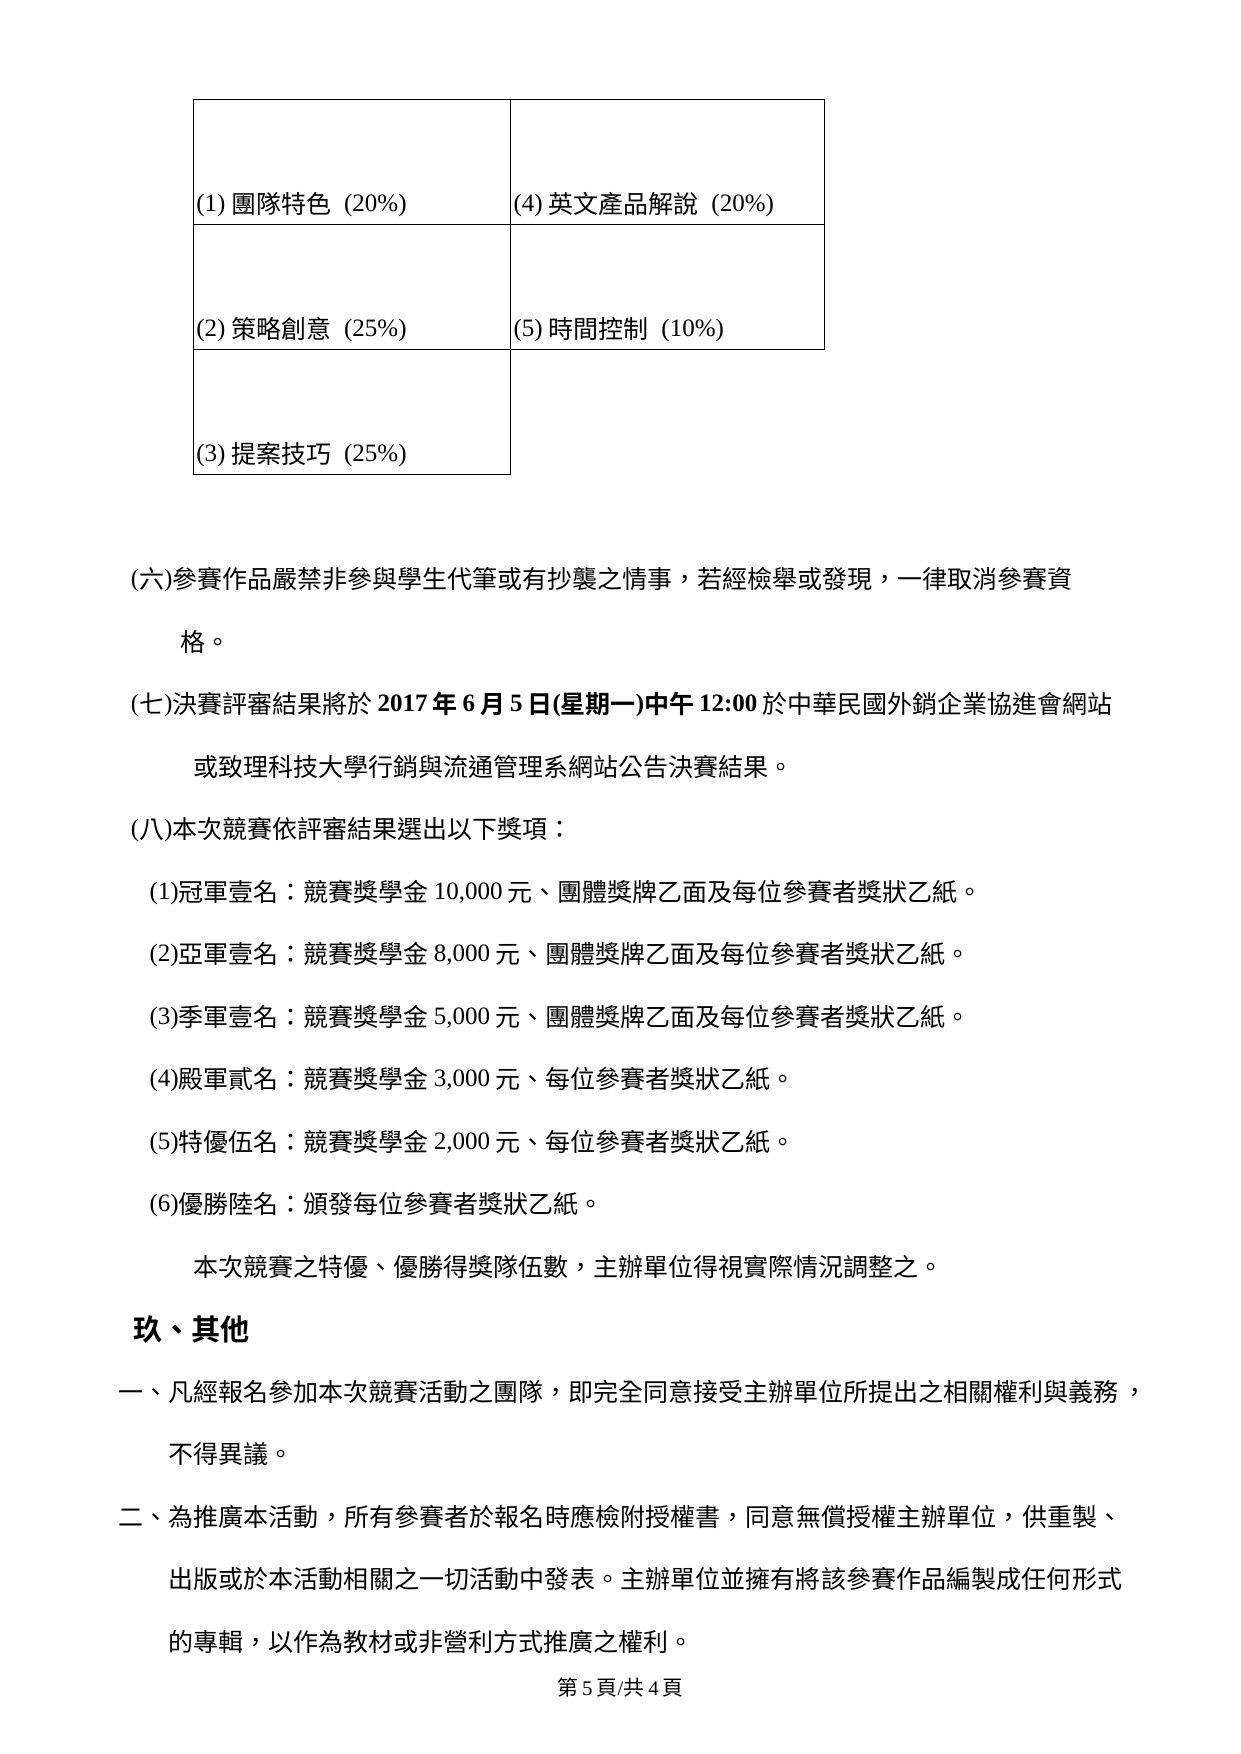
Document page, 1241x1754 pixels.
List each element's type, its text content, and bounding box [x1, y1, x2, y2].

text (6)優勝陸名：頒發每位參賽者獎狀乙紙。 [118, 1161, 1122, 1223]
text (六)參賽作品嚴禁非參與學生代筆或有抄襲之情事，若經檢舉或發現，一律取消參賽資 格。 [118, 536, 1122, 661]
table_cell (5) 時間控制 (10%) [511, 225, 824, 348]
text (2)亞軍壹名：競賽獎學金8,000元、團體獎牌乙面及每位參賽者獎狀乙紙。 [118, 911, 1122, 973]
table_cell (3) 提案技巧 (25%) [194, 350, 510, 473]
text (4)殿軍貳名：競賽獎學金3,000元、每位參賽者獎狀乙紙。 [118, 1036, 1122, 1098]
table_cell (1) 團隊特色 (20%) [194, 100, 510, 223]
text 二、為推廣本活動，所有參賽者於報名時應檢附授權書，同意無償授權主辦單位，供重製、出版或於本活動相關之一切活動中發表。主辦單位並擁有將該參賽作品編製成任何形式的專輯，以作為教材或非營利方式推廣之權利。 [118, 1473, 1122, 1661]
table_cell [511, 350, 825, 473]
text (3)季軍壹名：競賽獎學金5,000元、團體獎牌乙面及每位參賽者獎狀乙紙。 [118, 973, 1122, 1036]
text (七)決賽評審結果將於2017年6月5日(星期一)中午12:00於中華民國外銷企業協進會網站或致理科技大學行銷與流通管理系網站公告決賽結果。 [118, 661, 1122, 786]
table_cell (2) 策略創意 (25%) [194, 225, 510, 348]
text 玖、其他 [118, 1286, 1122, 1348]
text (1)冠軍壹名：競賽獎學金10,000元、團體獎牌乙面及每位參賽者獎狀乙紙。 [118, 848, 1122, 911]
text (八)本次競賽依評審結果選出以下獎項： [118, 786, 1122, 848]
text (5)特優伍名：競賽獎學金2,000元、每位參賽者獎狀乙紙。 [118, 1098, 1122, 1161]
text 本次競賽之特優、優勝得獎隊伍數，主辦單位得視實際情況調整之。 [118, 1223, 1122, 1286]
text 一、凡經報名參加本次競賽活動之團隊，即完全同意接受主辦單位所提出之相關權利與義務，不得異議。 [118, 1348, 1122, 1473]
table_cell (4) 英文產品解說 (20%) [511, 100, 824, 223]
